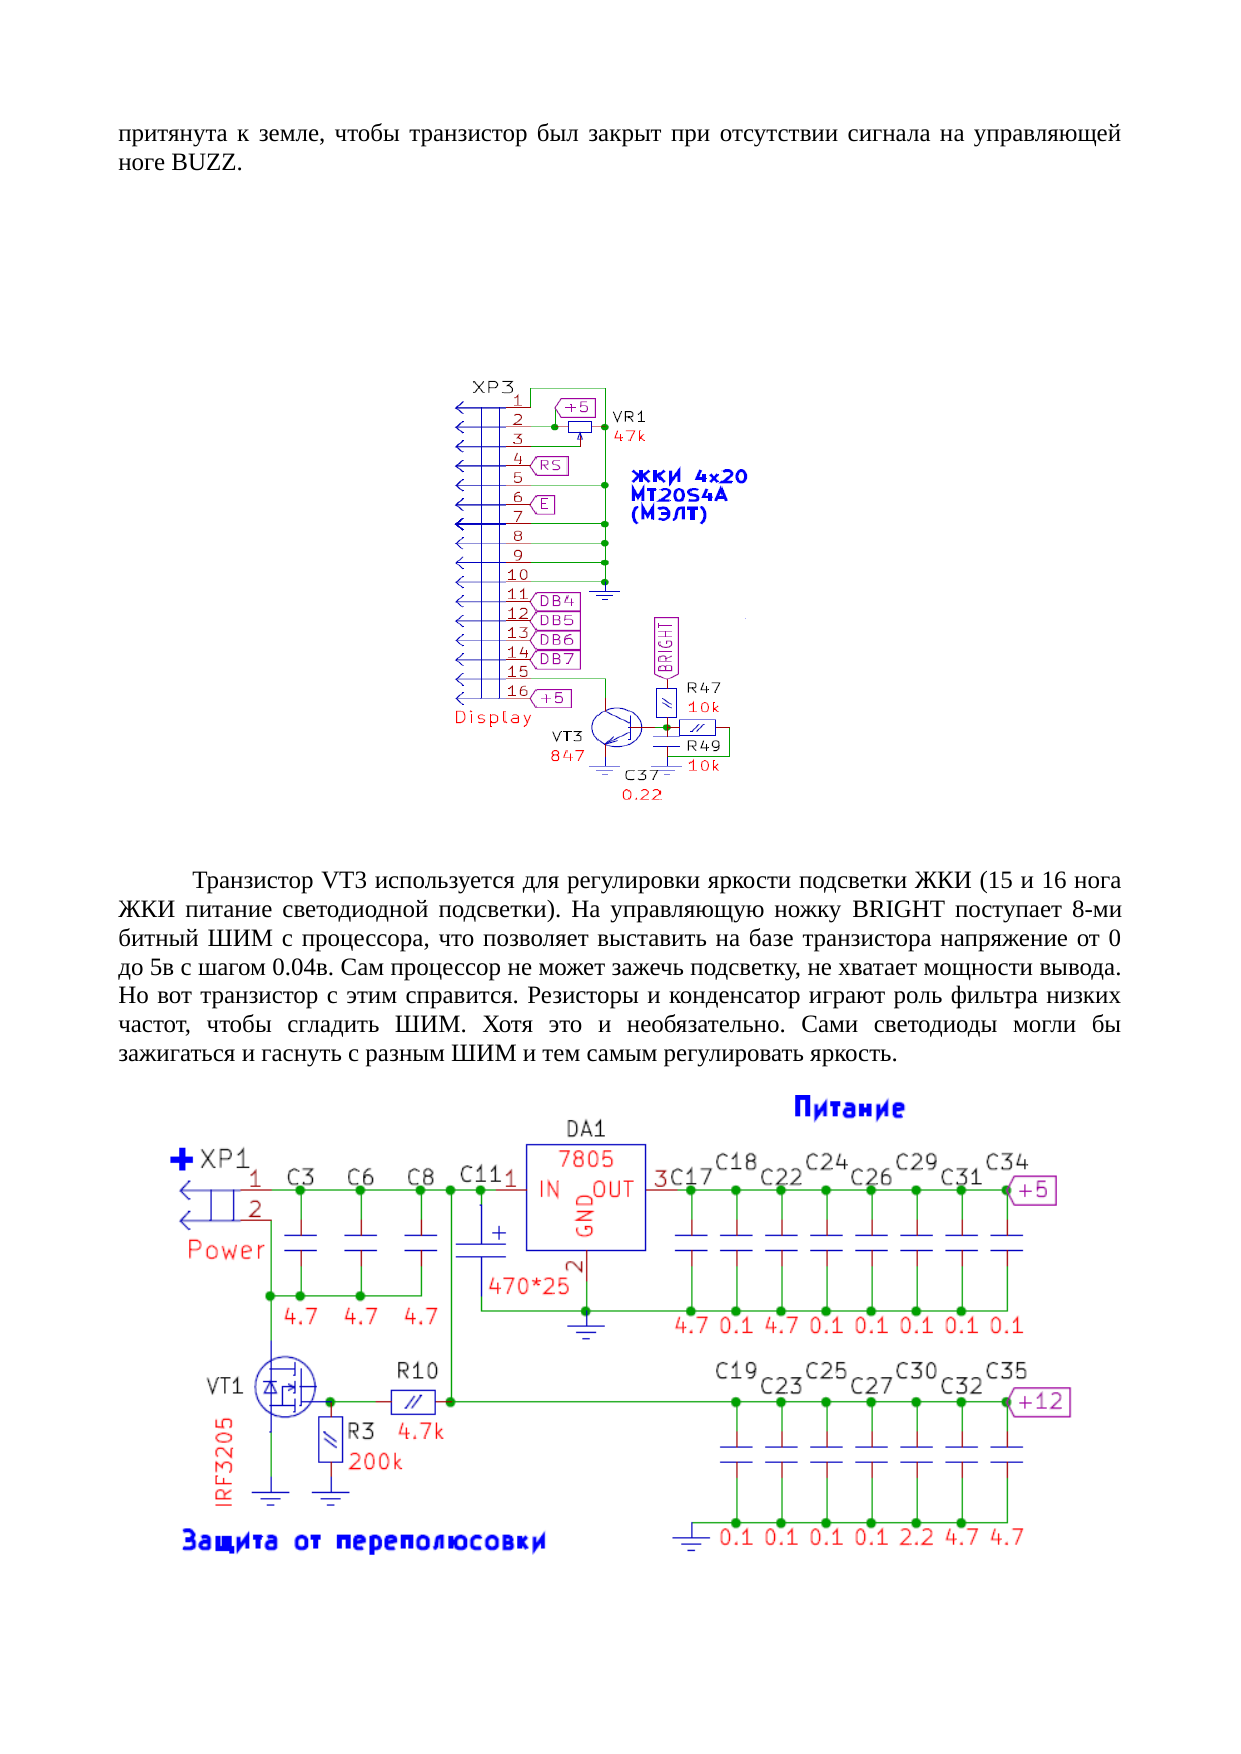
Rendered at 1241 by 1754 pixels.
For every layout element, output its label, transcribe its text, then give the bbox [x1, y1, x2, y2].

text Транзистор VT3 используется для регулировки яркости подсветки ЖКИ (15 и 16 нога ЖКИ питание светодиодной подсветки). На управляющую ножку BRIGHT поступает 8-ми битный ШИМ с процессора, что позволяет выставить на базе транзистора напряжение от 0 до 5в с шагом 0.04в. Сам процессор не может зажечь подсветку, не хватает мощности вывода. Но вот транзистор с этим справится. Резисторы и конденсатор играют роль фильтра низких частот, чтобы сгладить ШИМ. Хотя это и необязательно. Сами светодиоды могли бы зажигаться и гаснуть с разным ШИМ и тем самым регулировать яркость. [118, 866, 1122, 1067]
text притянута к земле, чтобы транзистор был закрыт при отсутствии сигнала на управляющей ноге BUZZ. [118, 118, 1122, 176]
